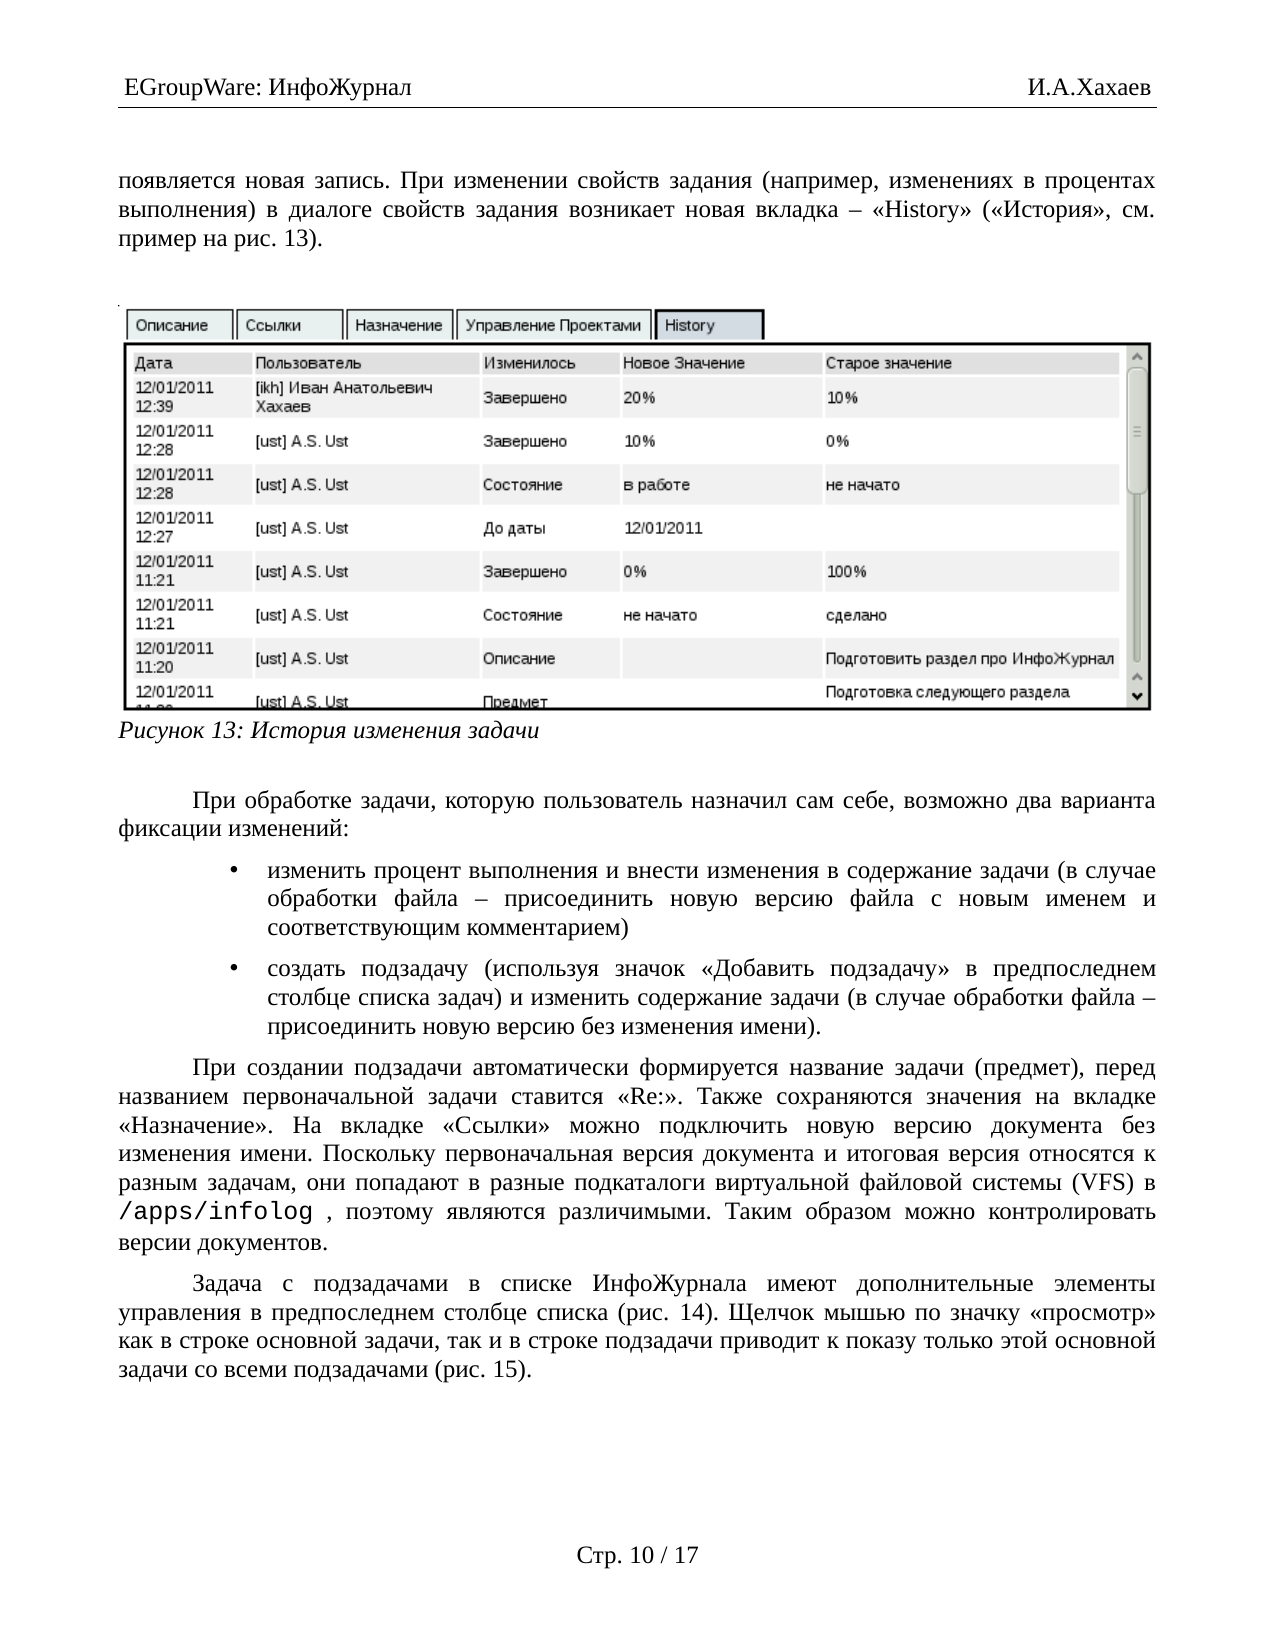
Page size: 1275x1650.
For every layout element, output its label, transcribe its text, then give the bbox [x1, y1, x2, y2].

text Задача с подзадачами в списке ИнфоЖурнала имеют дополнительные элементы управления в предпоследнем столбце списка (рис. 14). Щелчок мышью по значку «просмотр» как в строке основной задачи, так и в строке подзадачи приводит к показу только этой основной задачи со всеми подзадачами (рис. 15). [118, 1268, 1157, 1383]
text При создании подзадачи автоматически формируется название задачи (предмет), перед названием первоначальной задачи ставится «Re:». Также сохраняются значения на вкладке «Назначение». На вкладке «Ссылки» можно подключить новую версию документа без изменения имени. Поскольку первоначальная версия документа и итоговая версия относятся к разным задачам, они попадают в разные подкаталоги виртуальной файловой системы (VFS) в /apps/infolog , поэтому являются различимыми. Таким образом можно контролировать версии документов. [118, 1052, 1157, 1256]
text появляется новая запись. При изменении свойств задания (например, изменениях в процентах выполнения) в диалоге свойств задания возникает новая вкладка – «History» («История», см. пример на рис. 13). [118, 165, 1157, 252]
picture [118, 305, 1157, 715]
text При обработке задачи, которую пользователь назначил сам себе, возможно два варианта фиксации изменений: [118, 785, 1157, 842]
list создать подзадачу (используя значок «Добавить подзадачу» в предпоследнем столбце списка задач) и изменить содержание задачи (в случае обработки файла – присоединить новую версию без изменения имени). [229, 953, 1157, 1040]
text Рисунок 13: История изменения задачи [118, 715, 1157, 743]
list изменить процент выполнения и внести изменения в содержание задачи (в случае обработки файла – присоединить новую версию файла с новым именем и соответствующим комментарием) [229, 855, 1157, 941]
